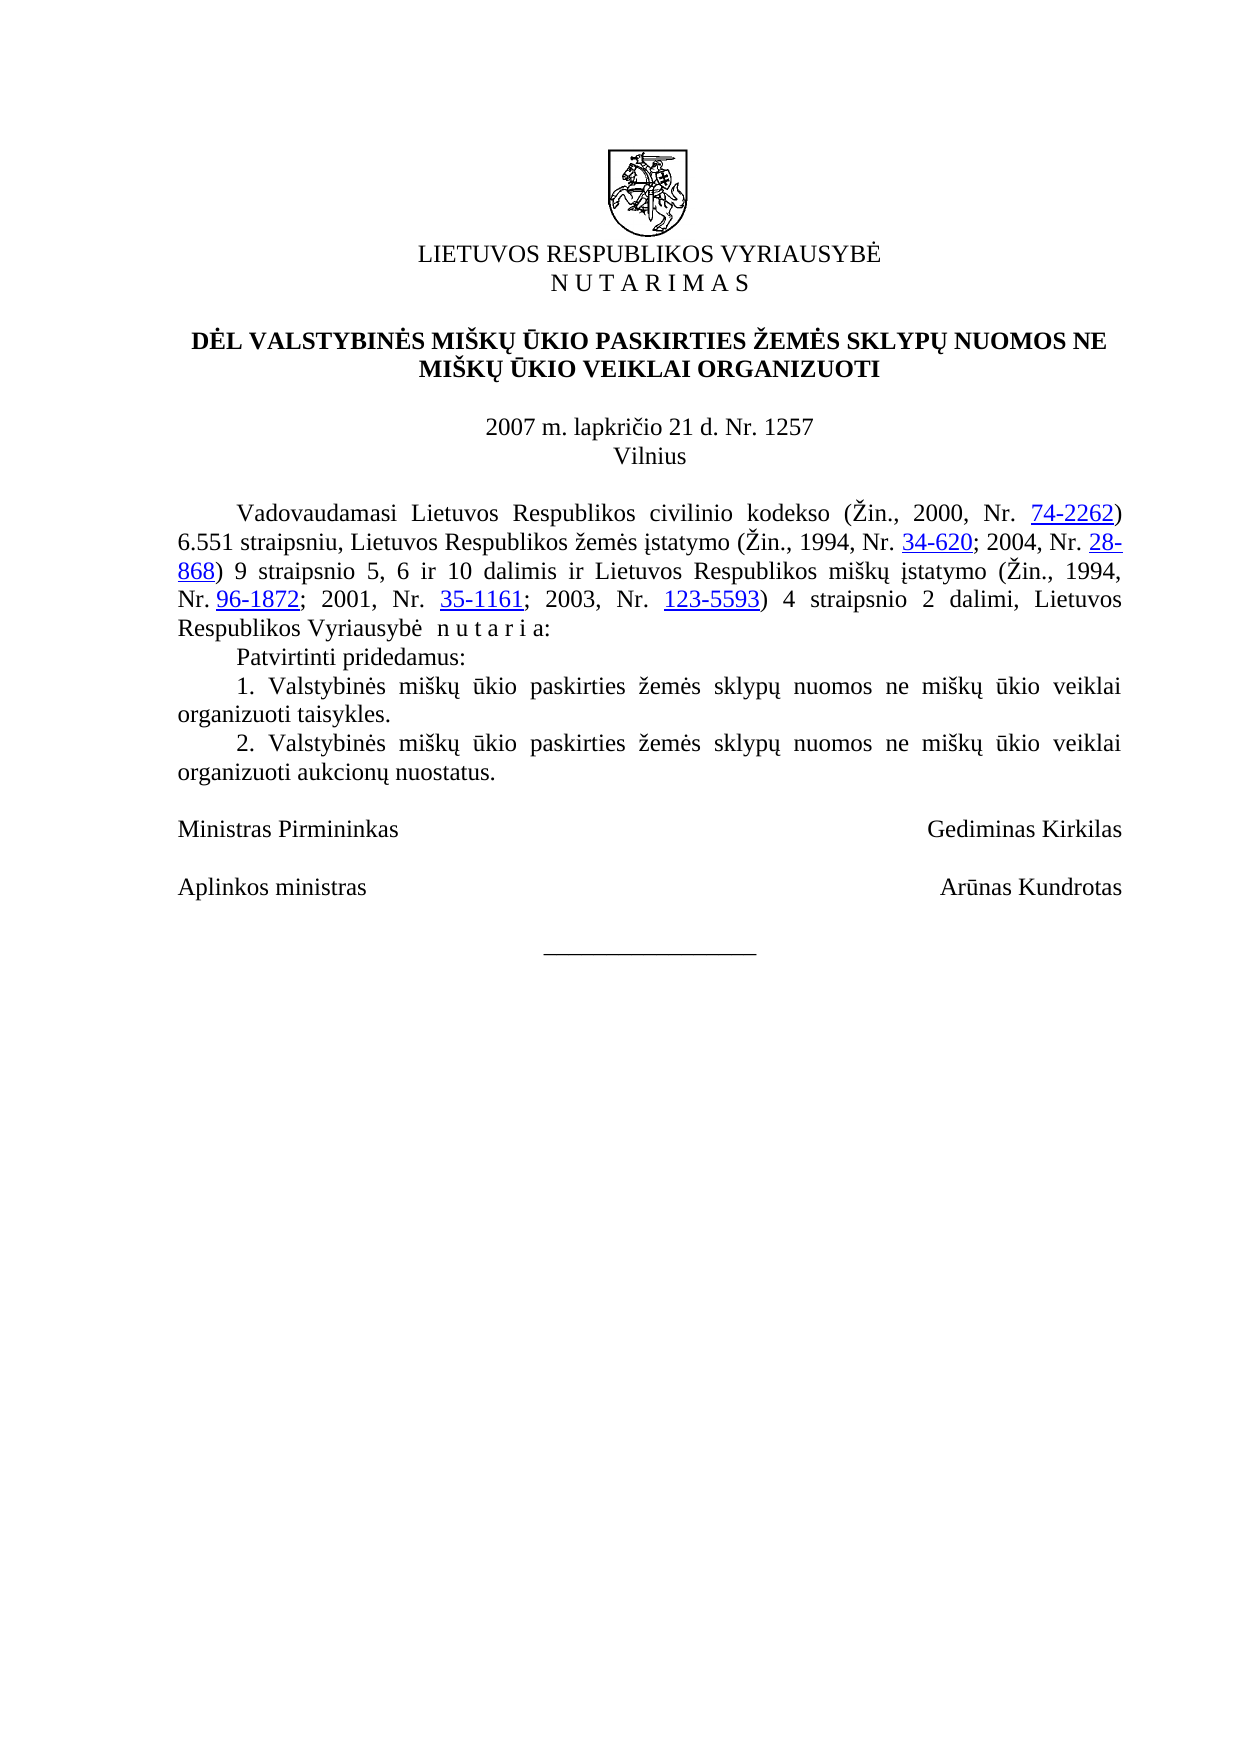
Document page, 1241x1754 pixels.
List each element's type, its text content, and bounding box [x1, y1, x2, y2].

text 2. Valstybinės miškų ūkio paskirties žemės sklypų nuomos ne miškų ūkio veiklai organizuoti aukcionų nuostatus. [177, 728, 1122, 786]
text _________________ [177, 929, 1122, 958]
text Ministras Pirmininkas Gediminas Kirkilas [177, 814, 1122, 843]
text Aplinkos ministras Arūnas Kundrotas [177, 872, 1122, 901]
text Patvirtinti pridedamus: [177, 642, 1122, 671]
text NUTARIMAS [177, 268, 1122, 297]
text 1. Valstybinės miškų ūkio paskirties žemės sklypų nuomos ne miškų ūkio veiklai organizuoti taisykles. [177, 671, 1122, 728]
text 2007 m. lapkričio 21 d. Nr. 1257 [177, 412, 1122, 441]
text Vilnius [177, 441, 1122, 469]
text DĖL VALSTYBINĖS MIŠKŲ ŪKIO PASKIRTIES ŽEMĖS SKLYPŲ NUOMOS NE MIŠKŲ ŪKIO VEIKLAI ORGANIZUOTI [177, 326, 1122, 383]
text Lietuvos Respublikos Vyriausybė [177, 239, 1122, 268]
text Vadovaudamasi Lietuvos Respublikos civilinio kodekso (Žin., 2000, Nr. 74-2262) 6.551 straipsniu, Lietuvos Respublikos žemės įstatymo (Žin., 1994, Nr. 34-620; 2004, Nr. 28-868) 9 straipsnio 5, 6 ir 10 dalimis ir Lietuvos Respublikos miškų įstatymo (Žin., 1994, Nr. 96-1872; 2001, Nr. 35-1161; 2003, Nr. 123-5593) 4 straipsnio 2 dalimi, Lietuvos Respublikos Vyriausybė nutaria: [177, 498, 1122, 642]
